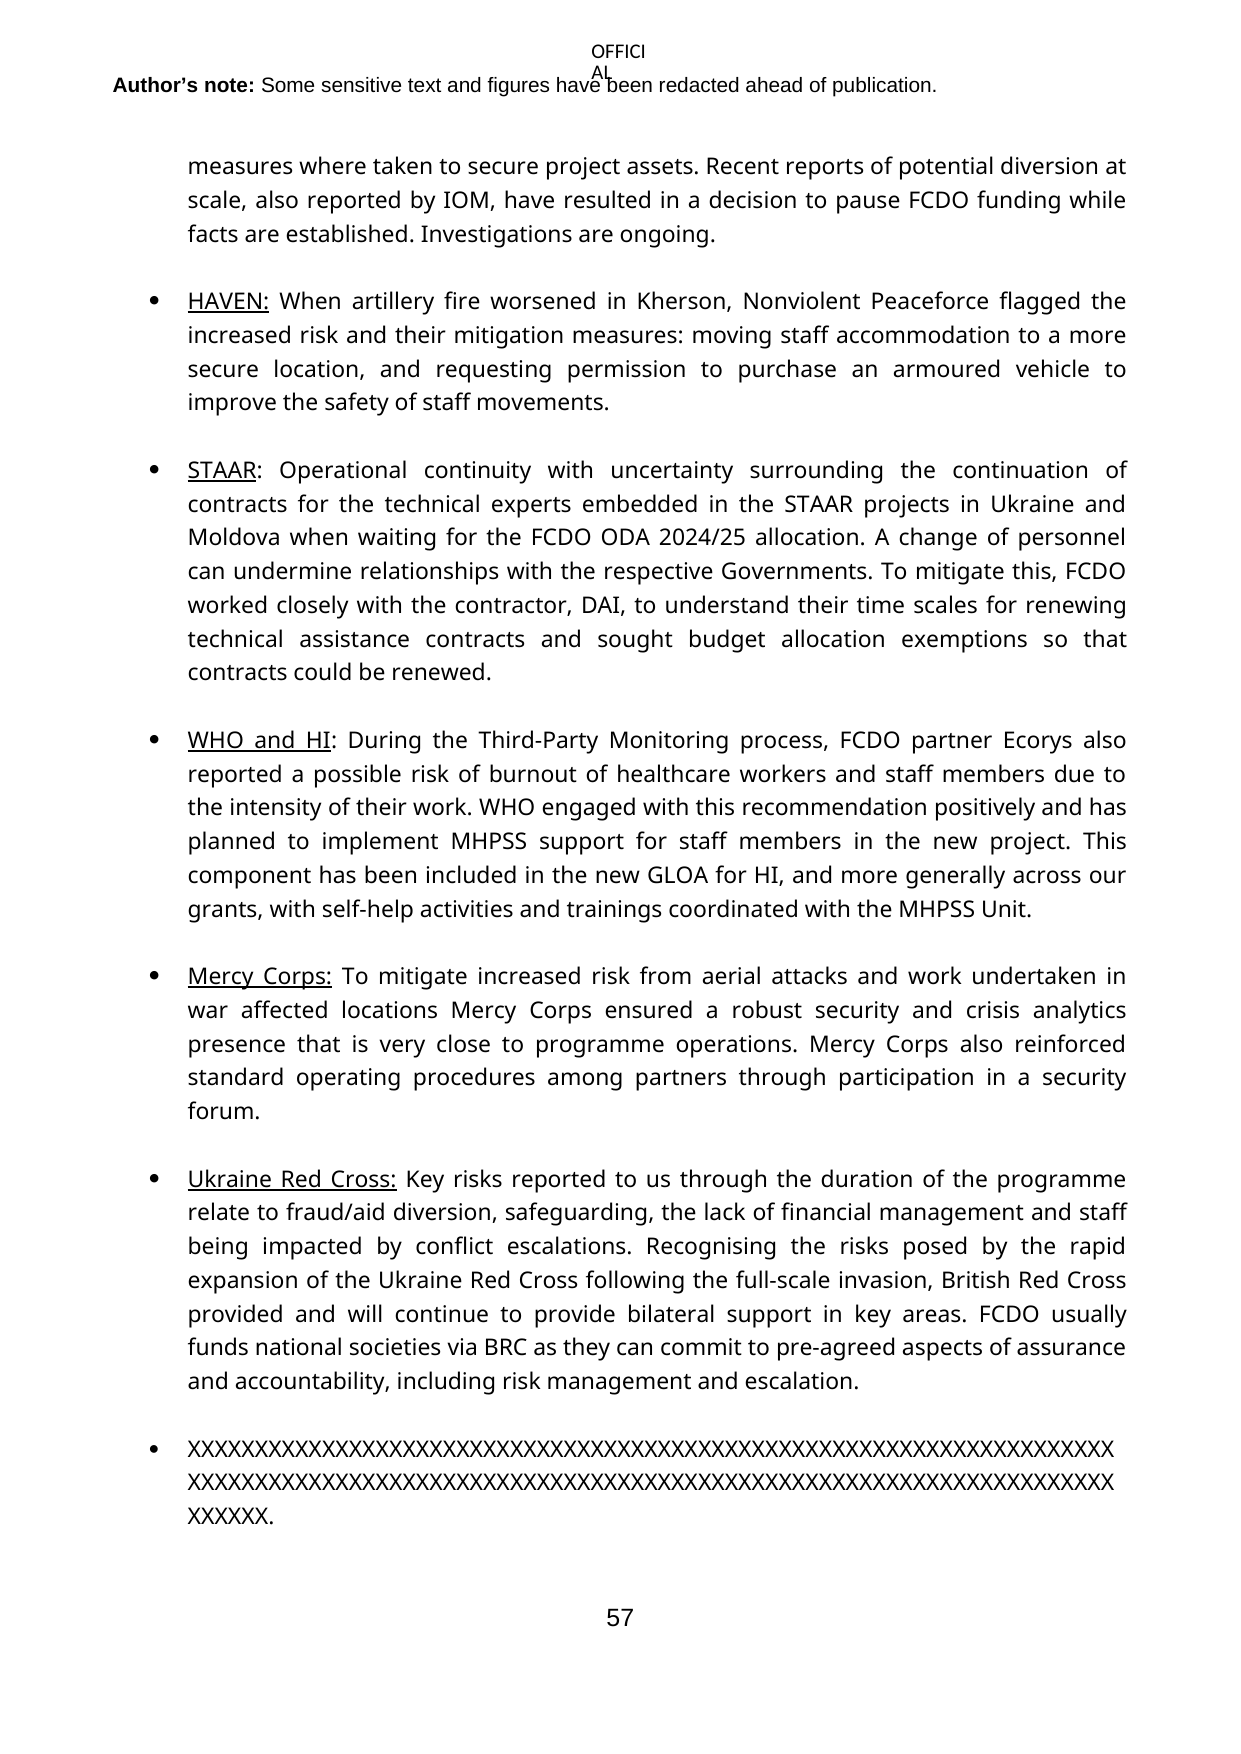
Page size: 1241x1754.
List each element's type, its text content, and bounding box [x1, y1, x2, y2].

list XXXXXXXXXXXXXXXXXXXXXXXXXXXXXXXXXXXXXXXXXXXXXXXXXXXXXXXXXXXXXXXXXXXXXXXXXXXXXXXXXXXXXXXXXXXXXXXXXXXXXXXXXXXXXXXXXXXXXXXXXXXXXXXXXXXXXXXXXXXXXXXX. [150, 1432, 1128, 1531]
list measures where taken to secure project assets. Recent reports of potential diversion at scale, also reported by IOM, have resulted in a decision to pause FCDO funding while facts are established. Investigations are ongoing. [150, 150, 1128, 249]
list Mercy Corps: To mitigate increased risk from aerial attacks and work undertaken in war affected locations Mercy Corps ensured a robust security and crisis analytics presence that is very close to programme operations. Mercy Corps also reinforced standard operating procedures among partners through participation in a security forum. [150, 960, 1128, 1126]
list STAAR: Operational continuity with uncertainty surrounding the continuation of contracts for the technical experts embedded in the STAAR projects in Ukraine and Moldova when waiting for the FCDO ODA 2024/25 allocation. A change of personnel can undermine relationships with the respective Governments. To mitigate this, FCDO worked closely with the contractor, DAI, to understand their time scales for renewing technical assistance contracts and sought budget allocation exemptions so that contracts could be renewed. [150, 454, 1128, 687]
list WHO and HI: During the Third-Party Monitoring process, FCDO partner Ecorys also reported a possible risk of burnout of healthcare workers and staff members due to the intensity of their work. WHO engaged with this recommendation positively and has planned to implement MHPSS support for staff members in the new project. This component has been included in the new GLOA for HI, and more generally across our grants, with self-help activities and trainings coordinated with the MHPSS Unit. [150, 724, 1128, 924]
list HAVEN: When artillery fire worsened in Kherson, Nonviolent Peaceforce flagged the increased risk and their mitigation measures: moving staff accommodation to a more secure location, and requesting permission to purchase an armoured vehicle to improve the safety of staff movements. [150, 285, 1128, 417]
list Ukraine Red Cross: Key risks reported to us through the duration of the programme relate to fraud/aid diversion, safeguarding, the lack of financial management and staff being impacted by conflict escalations. Recognising the risks posed by the rapid expansion of the Ukraine Red Cross following the full-scale invasion, British Red Cross provided and will continue to provide bilateral support in key areas. FCDO usually funds national societies via BRC as they can commit to pre-agreed aspects of assurance and accountability, including risk management and escalation. [150, 1162, 1128, 1396]
